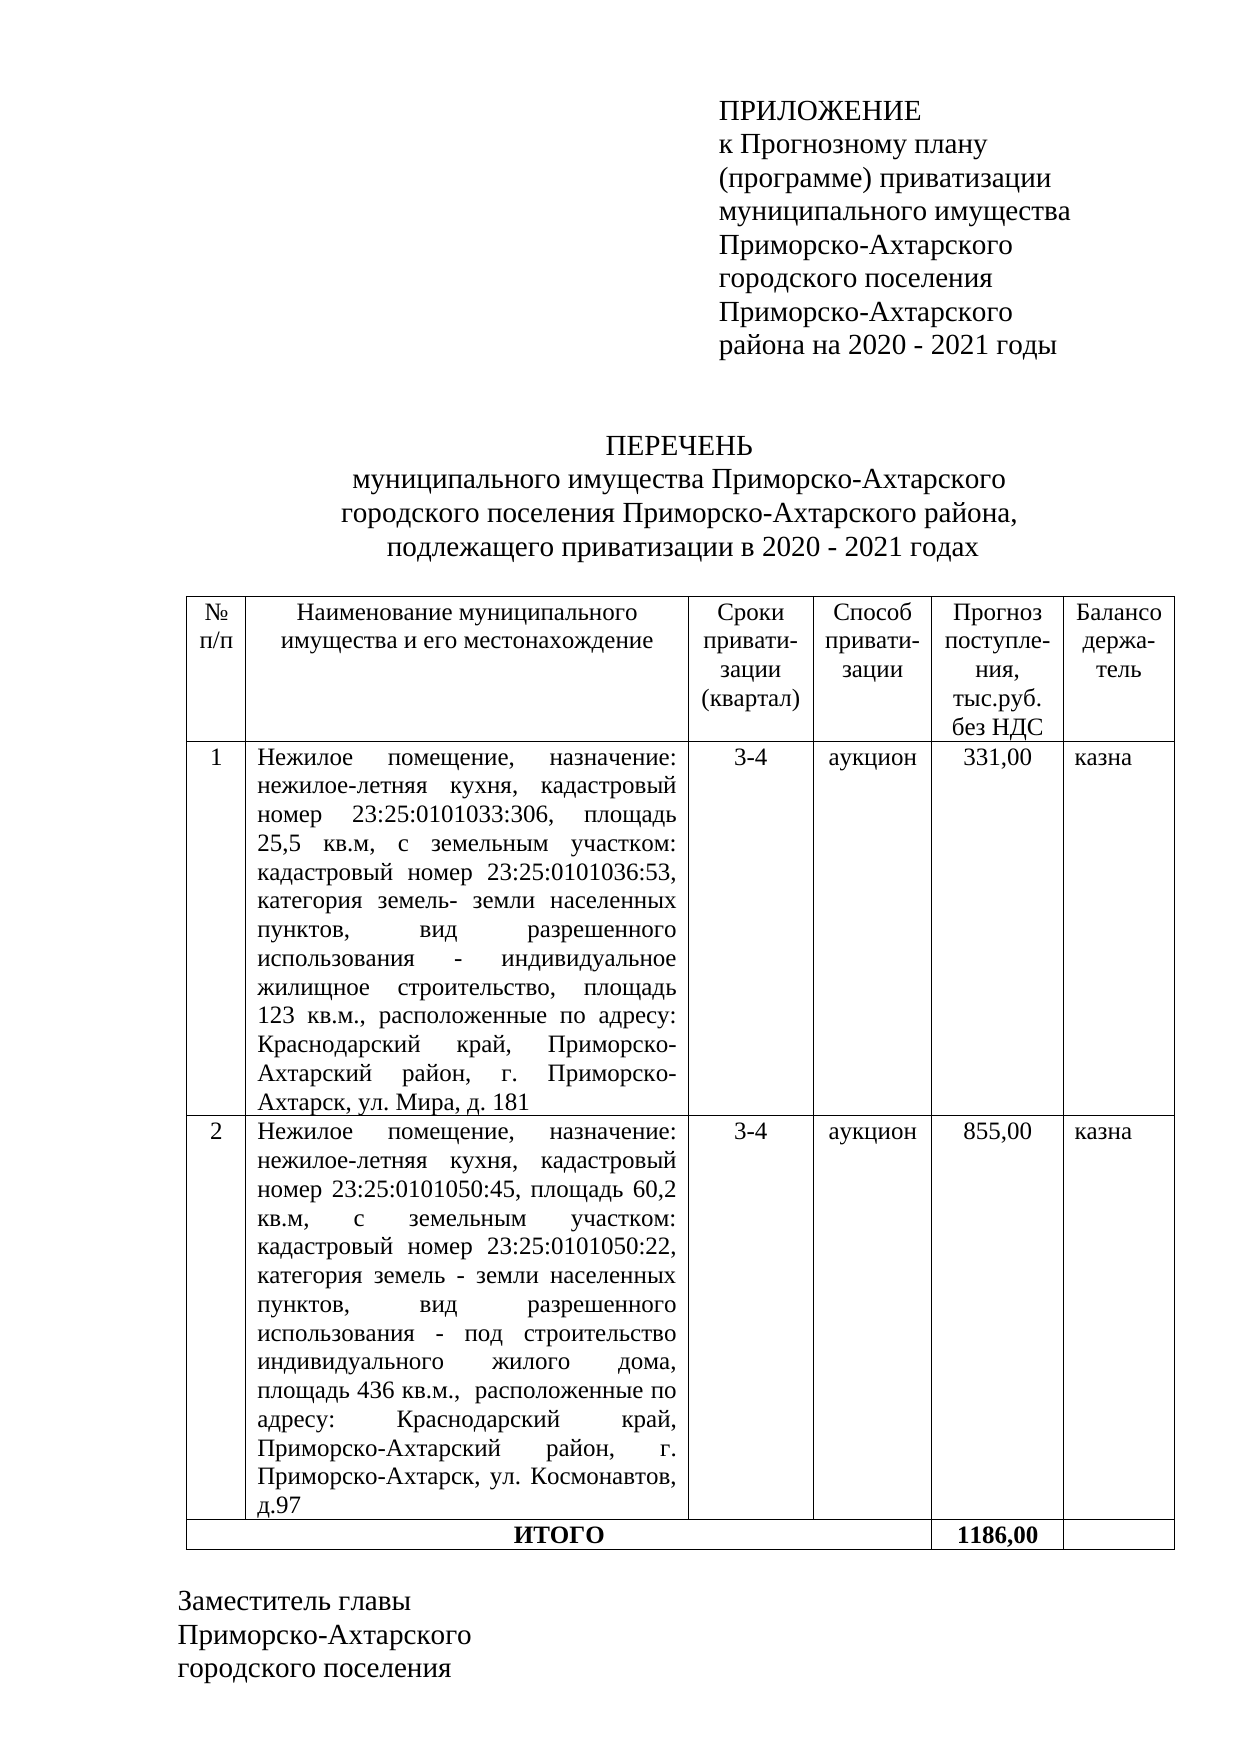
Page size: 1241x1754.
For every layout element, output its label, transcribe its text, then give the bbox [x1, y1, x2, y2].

text ПЕРЕЧЕНЬ [177, 428, 1181, 462]
table_cell 2 [187, 1116, 245, 1519]
text Заместитель главы [177, 1583, 1181, 1617]
table_cell 855,00 [932, 1116, 1063, 1519]
table_header Балансо держа- тель [1064, 597, 1174, 741]
table_header Прогноз поступле-ния, тыс.руб. без НДС [932, 597, 1063, 741]
table_cell 1186,00 [932, 1520, 1063, 1549]
text муниципального имущества Приморско-Ахтарского [177, 462, 1181, 495]
table_cell аукцион [814, 742, 931, 1115]
table_cell 1 [187, 742, 245, 1115]
table_cell казна [1064, 1116, 1174, 1519]
table_cell Нежилое помещение, назначение: нежилое-летняя кухня, кадастровый номер 23:25:0101033:306, площадь 25,5 кв.м, с земельным участком: кадастровый номер 23:25:0101036:53, категория земель- земли населенных пунктов, вид разрешенного использования - индивидуальное жилищное строительство, площадь 123 кв.м., расположенные по адресу: Краснодарский край, Приморско-Ахтарский район, г. Приморско-Ахтарск, ул. Мира, д. 181 [246, 742, 688, 1115]
table_header ПРИЛОЖЕНИЕ к Прогнозному плану (программе) приватизации муниципального имущества Приморско-Ахтарского городского поселения Приморско-Ахтарского района на 2020 - 2021 годы [707, 59, 1172, 361]
table_cell 3-4 [689, 1116, 813, 1519]
text подлежащего приватизации в 2020 - 2021 годах [177, 529, 1181, 562]
table_header Способ привати-зации [814, 597, 931, 741]
table_cell 331,00 [932, 742, 1063, 1115]
text городского поселения Приморско-Ахтарского района, [177, 495, 1181, 529]
table_cell Нежилое помещение, назначение: нежилое-летняя кухня, кадастровый номер 23:25:0101050:45, площадь 60,2 кв.м, с земельным участком: кадастровый номер 23:25:0101050:22, категория земель - земли населенных пунктов, вид разрешенного использования - под строительство индивидуального жилого дома, площадь 436 кв.м., расположенные по адресу: Краснодарский край, Приморско-Ахтарский район, г. Приморско-Ахтарск, ул. Космонавтов, д.97 [246, 1116, 688, 1519]
text Приморско-Ахтарского [177, 1617, 1181, 1650]
table_header № п/п [187, 597, 245, 741]
table_cell аукцион [814, 1116, 931, 1519]
text городского поселения [177, 1650, 1181, 1684]
table_cell ИТОГО [187, 1520, 931, 1549]
table_header Сроки привати- зации (квартал) [689, 597, 813, 741]
table_cell 3-4 [689, 742, 813, 1115]
table_cell казна [1064, 742, 1174, 1115]
table_cell [1064, 1520, 1174, 1549]
table_header Наименование муниципального имущества и его местонахождение [246, 597, 688, 741]
